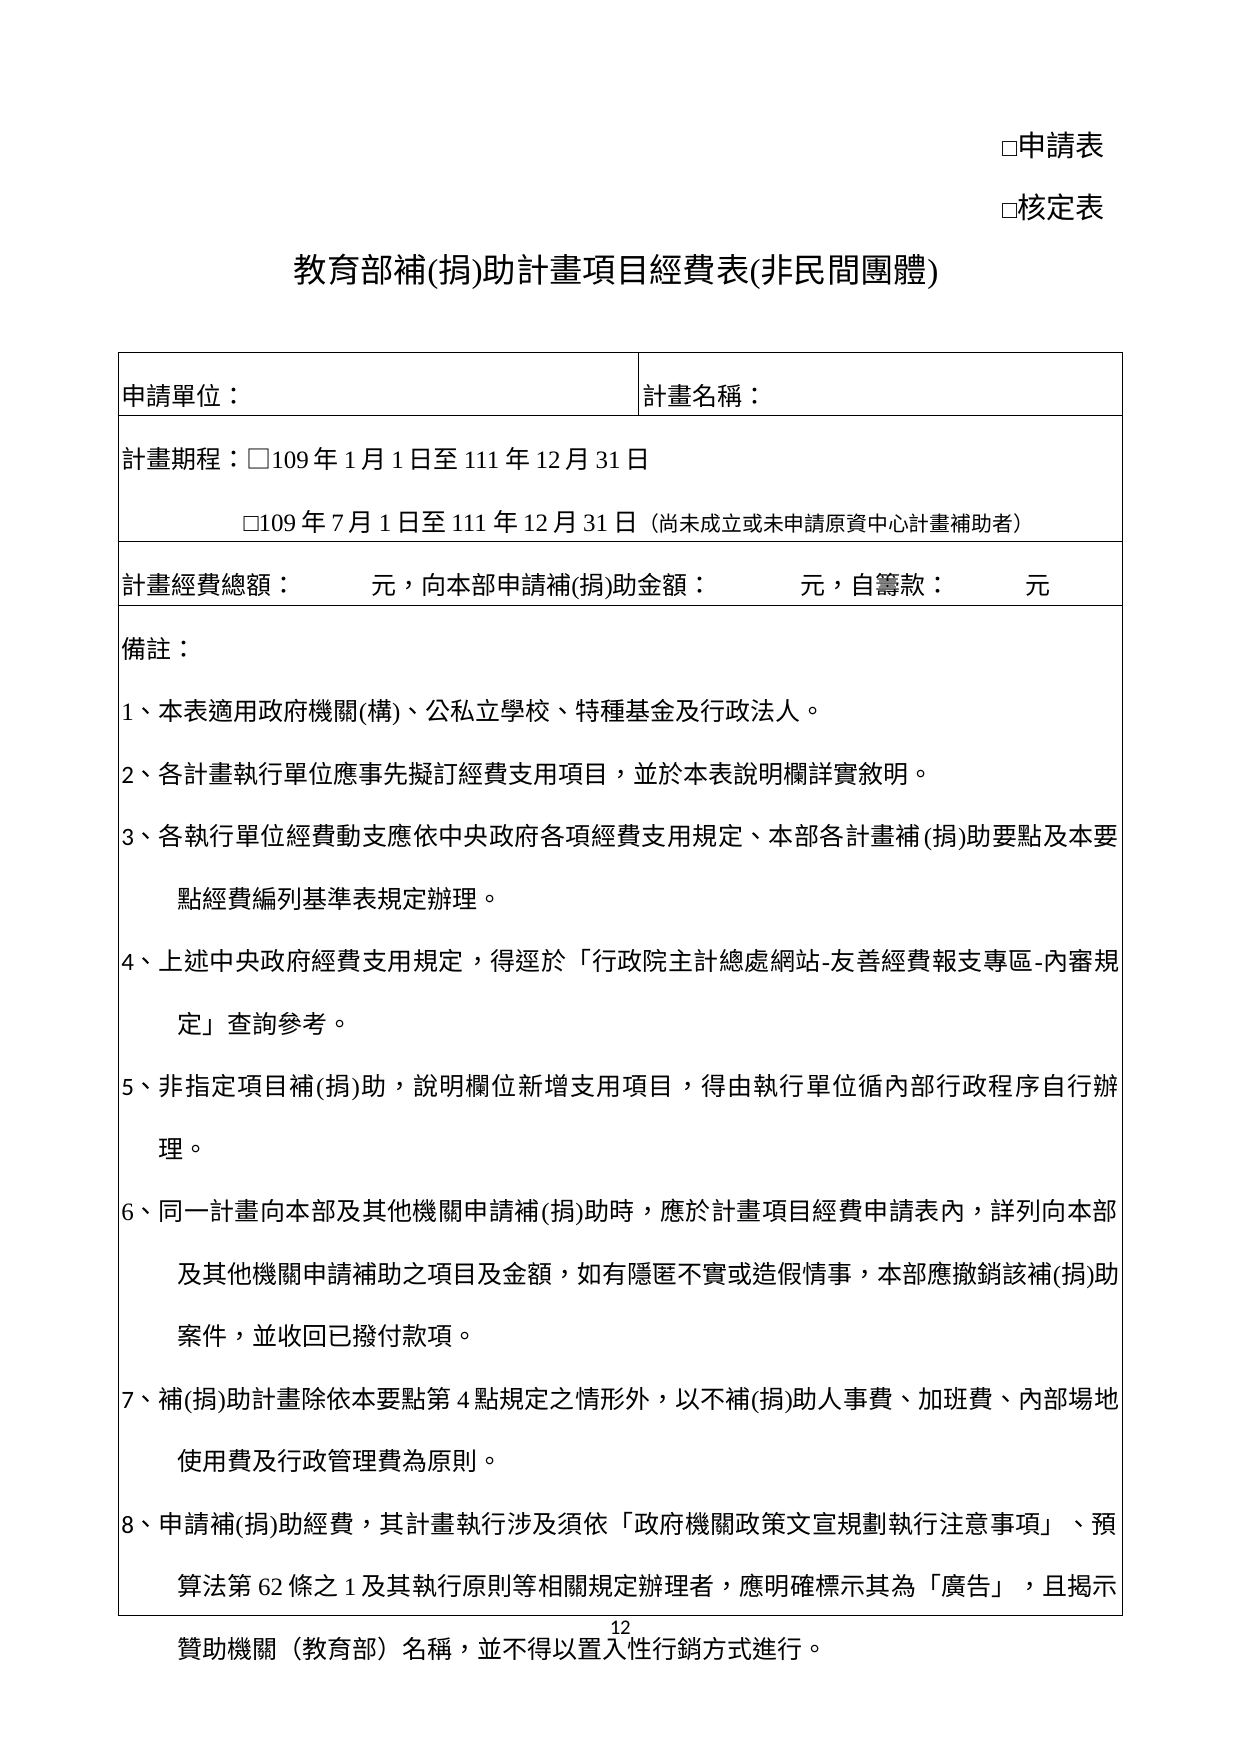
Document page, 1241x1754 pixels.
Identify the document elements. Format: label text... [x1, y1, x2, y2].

table_cell 教育部補(捐)助計畫項目經費表(非民間團體) [291, 227, 1107, 289]
table_cell [1107, 227, 1122, 289]
table_cell □核定表 [291, 164, 1107, 227]
table_cell [118, 227, 263, 289]
table_header □申請表 [291, 102, 1107, 164]
table_cell 計畫名稱： [639, 353, 1122, 415]
table_cell 申請單位： [119, 353, 638, 415]
table_header [1107, 102, 1122, 164]
table_cell [268, 164, 291, 227]
table_cell [268, 289, 291, 352]
table_cell [118, 164, 263, 227]
table_cell [264, 164, 268, 227]
table_cell [268, 227, 291, 289]
table_cell 計畫經費總額： 元，向本部申請補(捐)助金額： 元，自籌款： 元 [119, 542, 1122, 605]
table_header [268, 102, 291, 164]
table_cell [264, 289, 268, 352]
table_header [118, 102, 263, 164]
table_header [264, 102, 268, 164]
table_cell [291, 289, 1107, 352]
table_cell [1107, 164, 1122, 227]
table_cell [118, 289, 263, 352]
table_cell [264, 227, 268, 289]
table_cell 計畫期程：□109年1月1日至111 年12月31日 □109年7月1日至111 年12月31日（尚未成立或未申請原資中心計畫補助者） [119, 416, 1122, 541]
table_cell [1107, 289, 1122, 352]
table_cell 備註： 本表適用政府機關(構)、公私立學校、特種基金及行政法人。 各計畫執行單位應事先擬訂經費支用項目，並於本表說明欄詳實敘明。 各執行單位經費動支應依中央政府各項經費支用規定、本部各計畫補(捐)助要點及本要點經費編列基準表規定辦理。 上述中央政府經費支用規定，得逕於「行政院主計總處網站-友善經費報支專區-內審規定」查詢參考。 非指定項目補(捐)助，說明欄位新增支用項目，得由執行單位循內部行政程序自行辦理。 同一計畫向本部及其他機關申請補(捐)助時，應於計畫項目經費申請表內，詳列向本部及其他機關申請補助之項目及金額，如有隱匿不實或造假情事，本部應撤銷該補(捐)助案件，並收回已撥付款項。 補(捐)助計畫除依本要點第4點規定之情形外，以不補(捐)助人事費、加班費、內部場地使用費及行政管理費為原則。 申請補(捐)助經費，其計畫執行涉及須依「政府機關政策文宣規劃執行注意事項」、預算法第62條之1及其執行原則等相關規定辦理者，應明確標示其為「廣告」，且揭示贊助機關（教育部）名稱，並不得以置入性行銷方式進行。 [119, 606, 1122, 1615]
